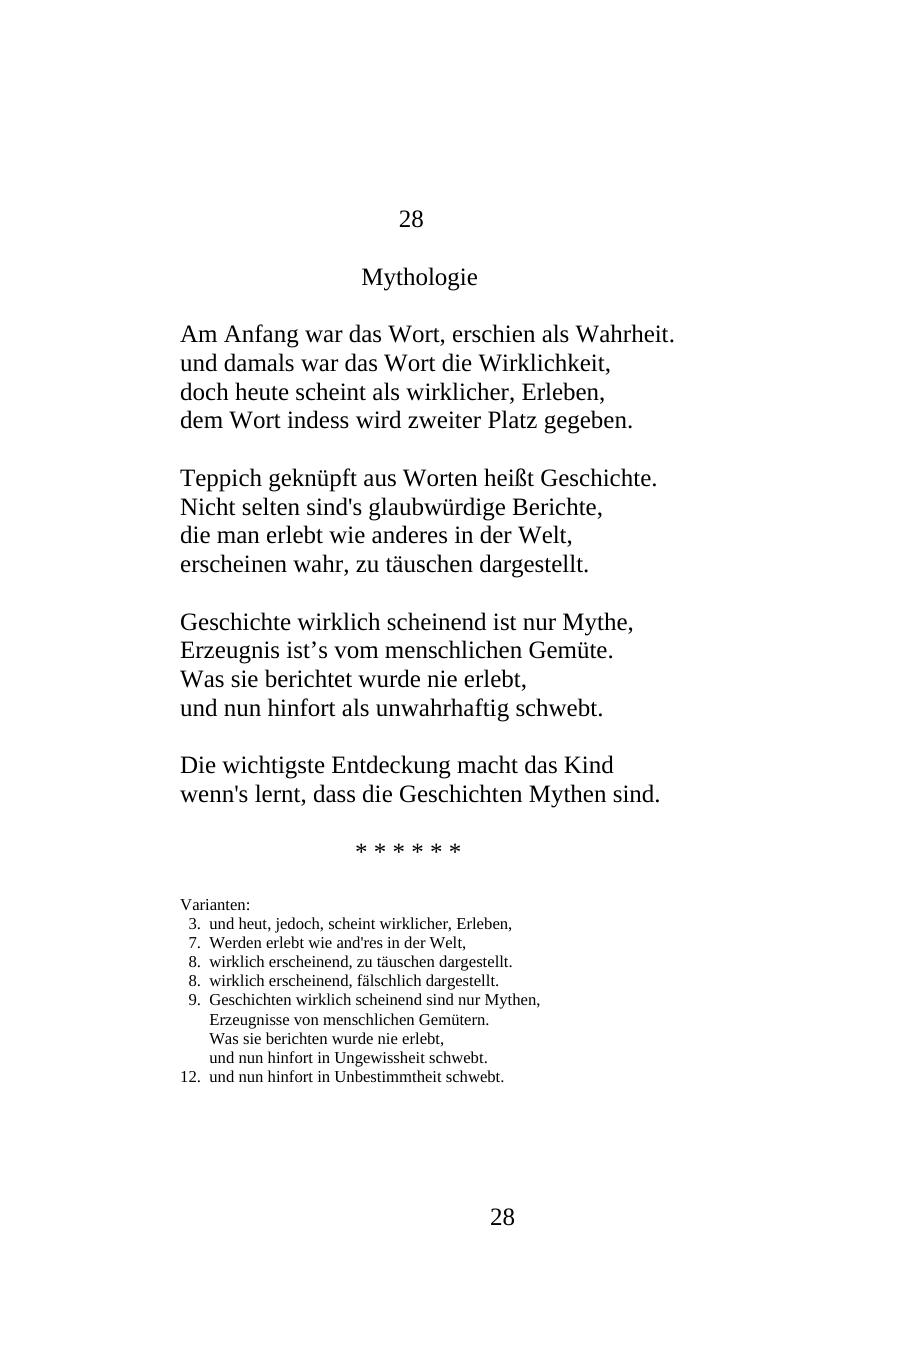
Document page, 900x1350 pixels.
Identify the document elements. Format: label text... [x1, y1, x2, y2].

text 7. Werden erlebt wie and'res in der Welt, [180, 933, 825, 952]
text Erzeugnis ist’s vom menschlichen Gemüte. [180, 636, 825, 664]
text * * * * * * [180, 837, 825, 866]
text Geschichte wirklich scheinend ist nur Mythe, [180, 607, 825, 636]
text 28 [180, 204, 825, 233]
text doch heute scheint als wirklicher, Erleben, [180, 377, 825, 406]
text die man erlebt wie anderes in der Welt, [180, 521, 825, 549]
text und nun hinfort als unwahrhaftig schwebt. [180, 693, 825, 722]
text Varianten: [180, 894, 825, 913]
text Was sie berichtet wurde nie erlebt, [180, 664, 825, 693]
text 8. wirklich erscheinend, zu täuschen dargestellt. [180, 952, 825, 971]
text Am Anfang war das Wort, erschien als Wahrheit. [180, 319, 825, 348]
text Die wichtigste Entdeckung macht das Kind [180, 751, 825, 779]
text erscheinen wahr, zu täuschen dargestellt. [180, 549, 825, 578]
text und nun hinfort in Ungewissheit schwebt. [180, 1048, 825, 1067]
text 8. wirklich erscheinend, fälschlich dargestellt. [180, 971, 825, 990]
text und damals war das Wort die Wirklichkeit, [180, 348, 825, 377]
text wenn's lernt, dass die Geschichten Mythen sind. [180, 779, 825, 808]
text Nicht selten sind's glaubwürdige Berichte, [180, 492, 825, 521]
text Erzeugnisse von menschlichen Gemütern. [180, 1009, 825, 1028]
text Teppich geknüpft aus Worten heißt Geschichte. [180, 463, 825, 492]
text Mythologie [180, 262, 825, 291]
text 12. und nun hinfort in Unbestimmtheit schwebt. [180, 1067, 825, 1086]
text dem Wort indess wird zweiter Platz gegeben. [180, 406, 825, 434]
text Was sie berichten wurde nie erlebt, [180, 1028, 825, 1048]
text 3. und heut, jedoch, scheint wirklicher, Erleben, [180, 913, 825, 933]
text 9. Geschichten wirklich scheinend sind nur Mythen, [180, 990, 825, 1009]
